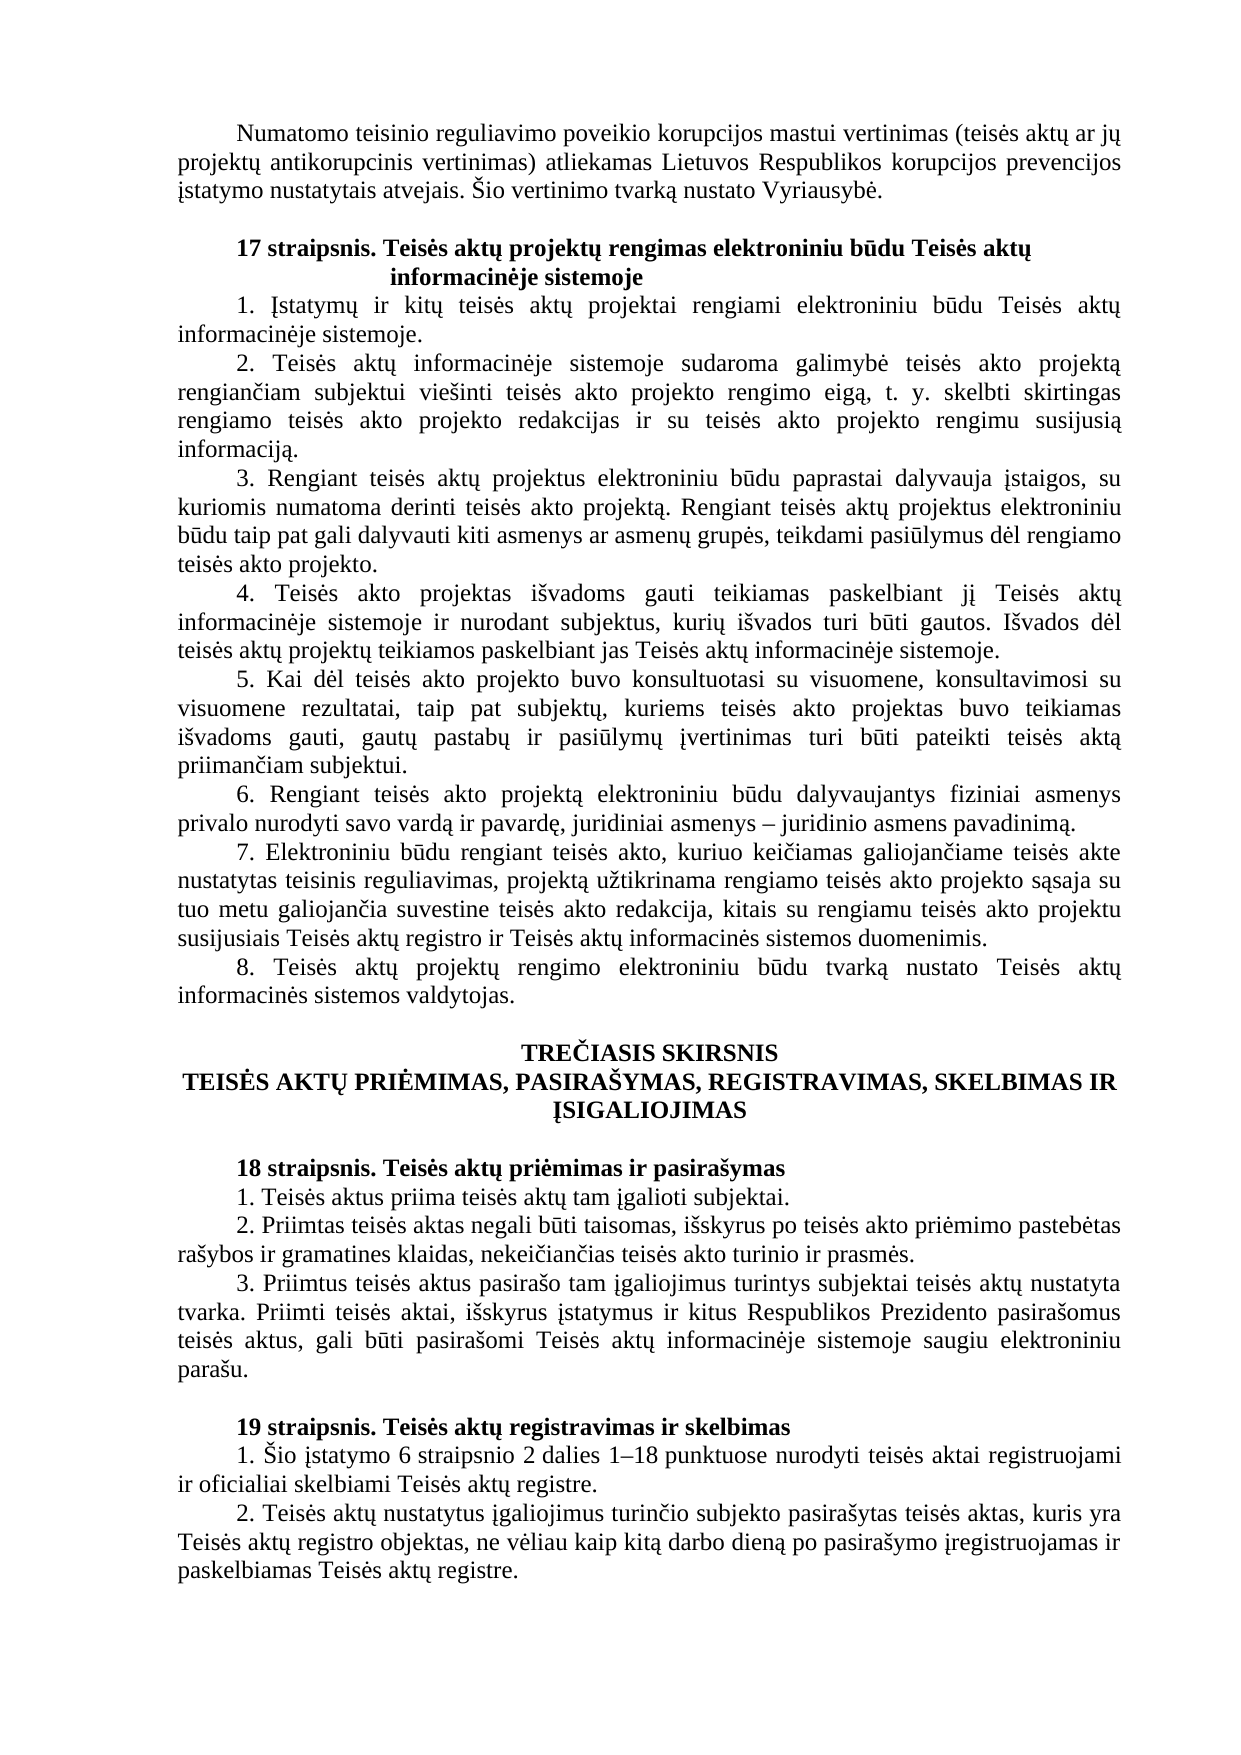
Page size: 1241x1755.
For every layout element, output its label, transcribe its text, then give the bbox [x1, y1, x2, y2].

text 4. Teisės akto projektas išvadoms gauti teikiamas paskelbiant jį Teisės aktų informacinėje sistemoje ir nurodant subjektus, kurių išvados turi būti gautos. Išvados dėl teisės aktų projektų teikiamos paskelbiant jas Teisės aktų informacinėje sistemoje. [177, 578, 1122, 664]
text 1. Teisės aktus priima teisės aktų tam įgalioti subjektai. [177, 1182, 1122, 1211]
text 17 straipsnis. Teisės aktų projektų rengimas elektroniniu būdu Teisės aktų informacinėje sistemoje [236, 233, 1122, 291]
text 1. Įstatymų ir kitų teisės aktų projektai rengiami elektroniniu būdu Teisės aktų informacinėje sistemoje. [177, 291, 1122, 348]
text 7. Elektroniniu būdu rengiant teisės akto, kuriuo keičiamas galiojančiame teisės akte nustatytas teisinis reguliavimas, projektą užtikrinama rengiamo teisės akto projekto sąsaja su tuo metu galiojančia suvestine teisės akto redakcija, kitais su rengiamu teisės akto projektu susijusiais Teisės aktų registro ir Teisės aktų informacinės sistemos duomenimis. [177, 837, 1122, 952]
text 2. Teisės aktų nustatytus įgaliojimus turinčio subjekto pasirašytas teisės aktas, kuris yra Teisės aktų registro objektas, ne vėliau kaip kitą darbo dieną po pasirašymo įregistruojamas ir paskelbiamas Teisės aktų registre. [177, 1498, 1122, 1584]
text 6. Rengiant teisės akto projektą elektroniniu būdu dalyvaujantys fiziniai asmenys privalo nurodyti savo vardą ir pavardę, juridiniai asmenys – juridinio asmens pavadinimą. [177, 779, 1122, 837]
text TREČIASIS SKIRSNIS [177, 1038, 1122, 1067]
text 8. Teisės aktų projektų rengimo elektroniniu būdu tvarką nustato Teisės aktų informacinės sistemos valdytojas. [177, 952, 1122, 1009]
text TEISĖS AKTŲ PRIĖMIMAS, PASIRAŠYMAS, REGISTRAVIMAS, SKELBIMAS IR ĮSIGALIOJIMAS [177, 1067, 1122, 1124]
text 18 straipsnis. Teisės aktų priėmimas ir pasirašymas [177, 1153, 1122, 1182]
text Numatomo teisinio reguliavimo poveikio korupcijos mastui vertinimas (teisės aktų ar jų projektų antikorupcinis vertinimas) atliekamas Lietuvos Respublikos korupcijos prevencijos įstatymo nustatytais atvejais. Šio vertinimo tvarką nustato Vyriausybė. [177, 118, 1122, 204]
text 5. Kai dėl teisės akto projekto buvo konsultuotasi su visuomene, konsultavimosi su visuomene rezultatai, taip pat subjektų, kuriems teisės akto projektas buvo teikiamas išvadoms gauti, gautų pastabų ir pasiūlymų įvertinimas turi būti pateikti teisės aktą priimančiam subjektui. [177, 664, 1122, 779]
text 2. Priimtas teisės aktas negali būti taisomas, išskyrus po teisės akto priėmimo pastebėtas rašybos ir gramatines klaidas, nekeičiančias teisės akto turinio ir prasmės. [177, 1211, 1122, 1268]
text 3. Priimtus teisės aktus pasirašo tam įgaliojimus turintys subjektai teisės aktų nustatyta tvarka. Priimti teisės aktai, išskyrus įstatymus ir kitus Respublikos Prezidento pasirašomus teisės aktus, gali būti pasirašomi Teisės aktų informacinėje sistemoje saugiu elektroniniu parašu. [177, 1268, 1122, 1383]
text 2. Teisės aktų informacinėje sistemoje sudaroma galimybė teisės akto projektą rengiančiam subjektui viešinti teisės akto projekto rengimo eigą, t. y. skelbti skirtingas rengiamo teisės akto projekto redakcijas ir su teisės akto projekto rengimu susijusią informaciją. [177, 348, 1122, 463]
text 3. Rengiant teisės aktų projektus elektroniniu būdu paprastai dalyvauja įstaigos, su kuriomis numatoma derinti teisės akto projektą. Rengiant teisės aktų projektus elektroniniu būdu taip pat gali dalyvauti kiti asmenys ar asmenų grupės, teikdami pasiūlymus dėl rengiamo teisės akto projekto. [177, 463, 1122, 578]
text 19 straipsnis. Teisės aktų registravimas ir skelbimas [177, 1412, 1122, 1441]
text 1. Šio įstatymo 6 straipsnio 2 dalies 1–18 punktuose nurodyti teisės aktai registruojami ir oficialiai skelbiami Teisės aktų registre. [177, 1441, 1122, 1498]
